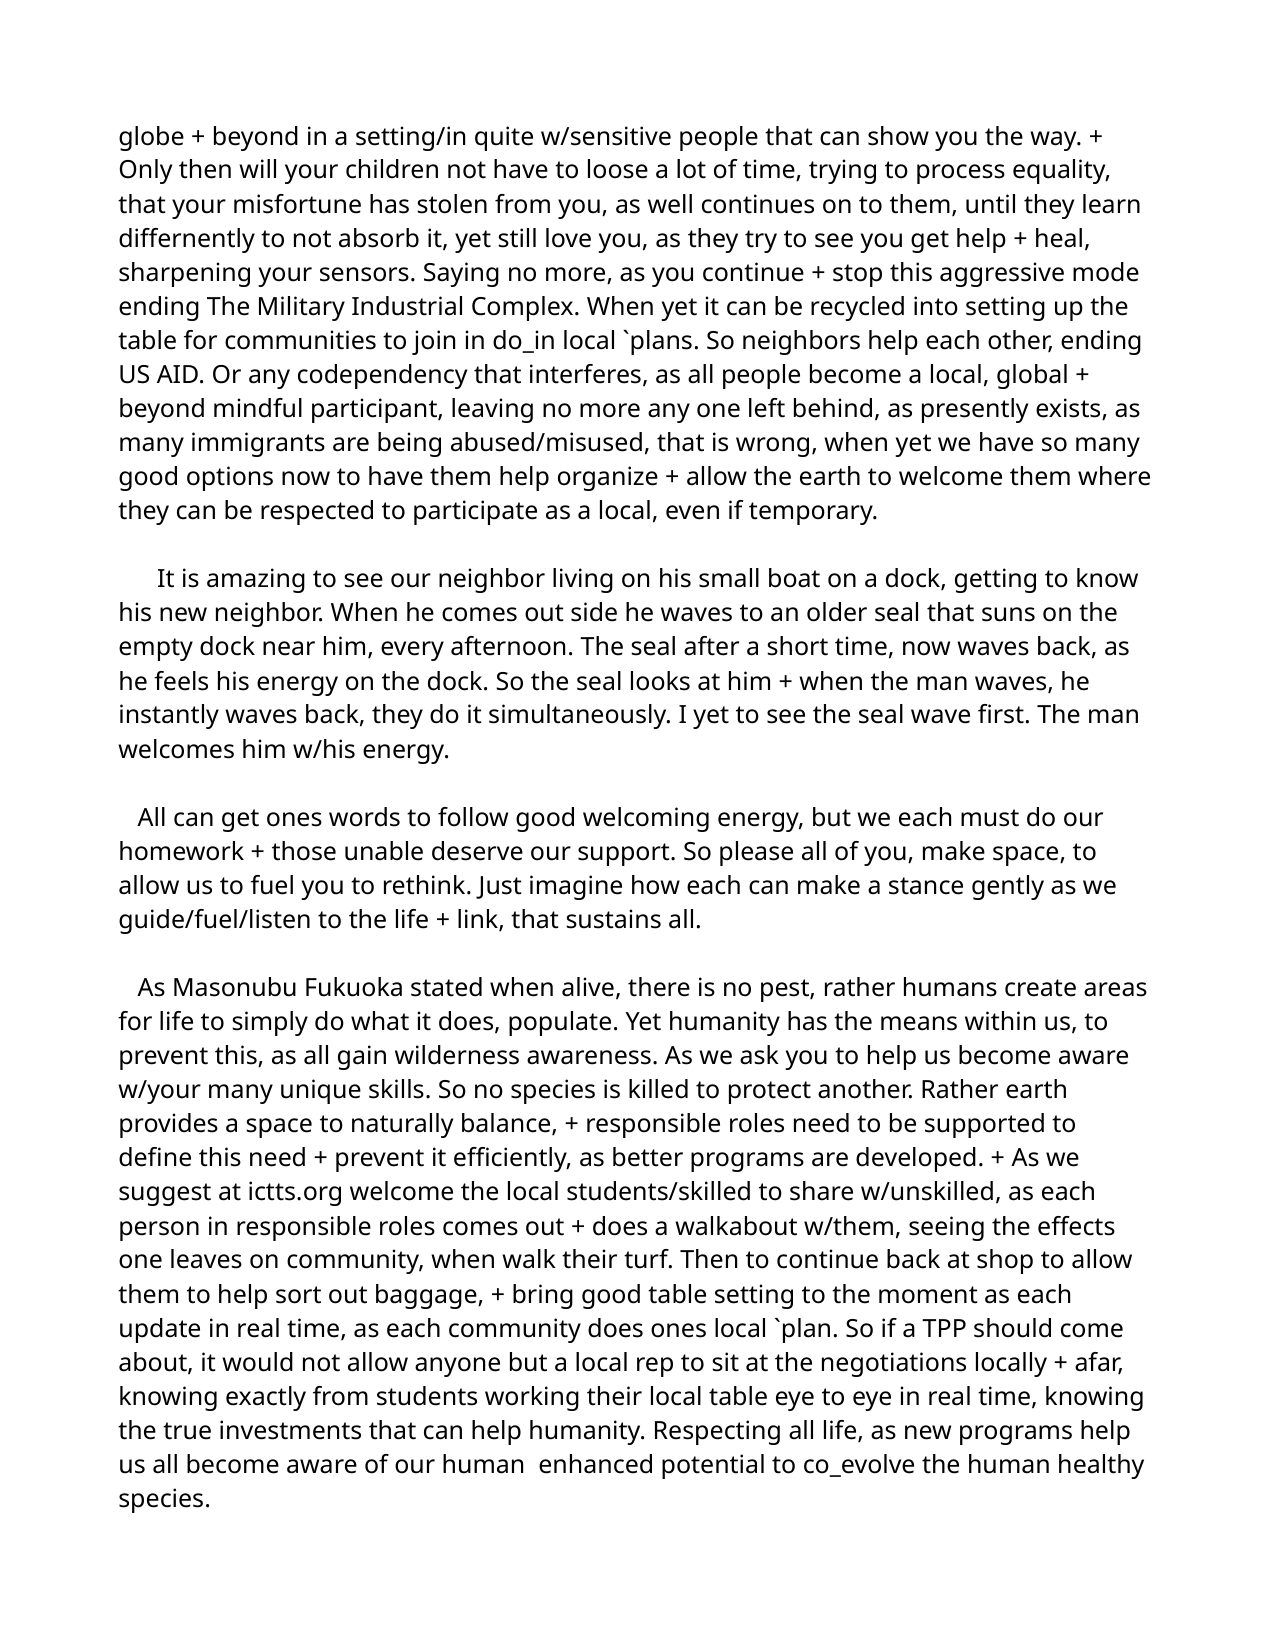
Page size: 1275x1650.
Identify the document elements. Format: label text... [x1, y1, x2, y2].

text All can get ones words to follow good welcoming energy, but we each must do our homework + those unable deserve our support. So please all of you, make space, to allow us to fuel you to rethink. Just imagine how each can make a stance gently as we guide/fuel/listen to the life + link, that sustains all. [118, 799, 1157, 936]
text As Masonubu Fukuoka stated when alive, there is no pest, rather humans create areas for life to simply do what it does, populate. Yet humanity has the means within us, to prevent this, as all gain wilderness awareness. As we ask you to help us become aware w/your many unique skills. So no species is killed to protect another. Rather earth provides a space to naturally balance, + responsible roles need to be supported to define this need + prevent it efficiently, as better programs are developed. + As we suggest at ictts.org welcome the local students/skilled to share w/unskilled, as each person in responsible roles comes out + does a walkabout w/them, seeing the effects one leaves on community, when walk their turf. Then to continue back at shop to allow them to help sort out baggage, + bring good table setting to the moment as each update in real time, as each community does ones local `plan. So if a TPP should come about, it would not allow anyone but a local rep to sit at the negotiations locally + afar, knowing exactly from students working their local table eye to eye in real time, knowing the true investments that can help humanity. Respecting all life, as new programs help us all become aware of our human enhanced potential to co_evolve the human healthy species. [118, 970, 1157, 1515]
text globe + beyond in a setting/in quite w/sensitive people that can show you the way. + Only then will your children not have to loose a lot of time, trying to process equality, that your misfortune has stolen from you, as well continues on to them, until they learn differnently to not absorb it, yet still love you, as they try to see you get help + heal, sharpening your sensors. Saying no more, as you continue + stop this aggressive mode ending The Military Industrial Complex. When yet it can be recycled into setting up the table for communities to join in do_in local `plans. So neighbors help each other, ending US AID. Or any codependency that interferes, as all people become a local, global + beyond mindful participant, leaving no more any one left behind, as presently exists, as many immigrants are being abused/misused, that is wrong, when yet we have so many good options now to have them help organize + allow the earth to welcome them where they can be respected to participate as a local, even if temporary. [118, 118, 1157, 527]
text It is amazing to see our neighbor living on his small boat on a dock, getting to know his new neighbor. When he comes out side he waves to an older seal that suns on the empty dock near him, every afternoon. The seal after a short time, now waves back, as he feels his energy on the dock. So the seal looks at him + when the man waves, he instantly waves back, they do it simultaneously. I yet to see the seal wave first. The man welcomes him w/his energy. [118, 561, 1157, 765]
